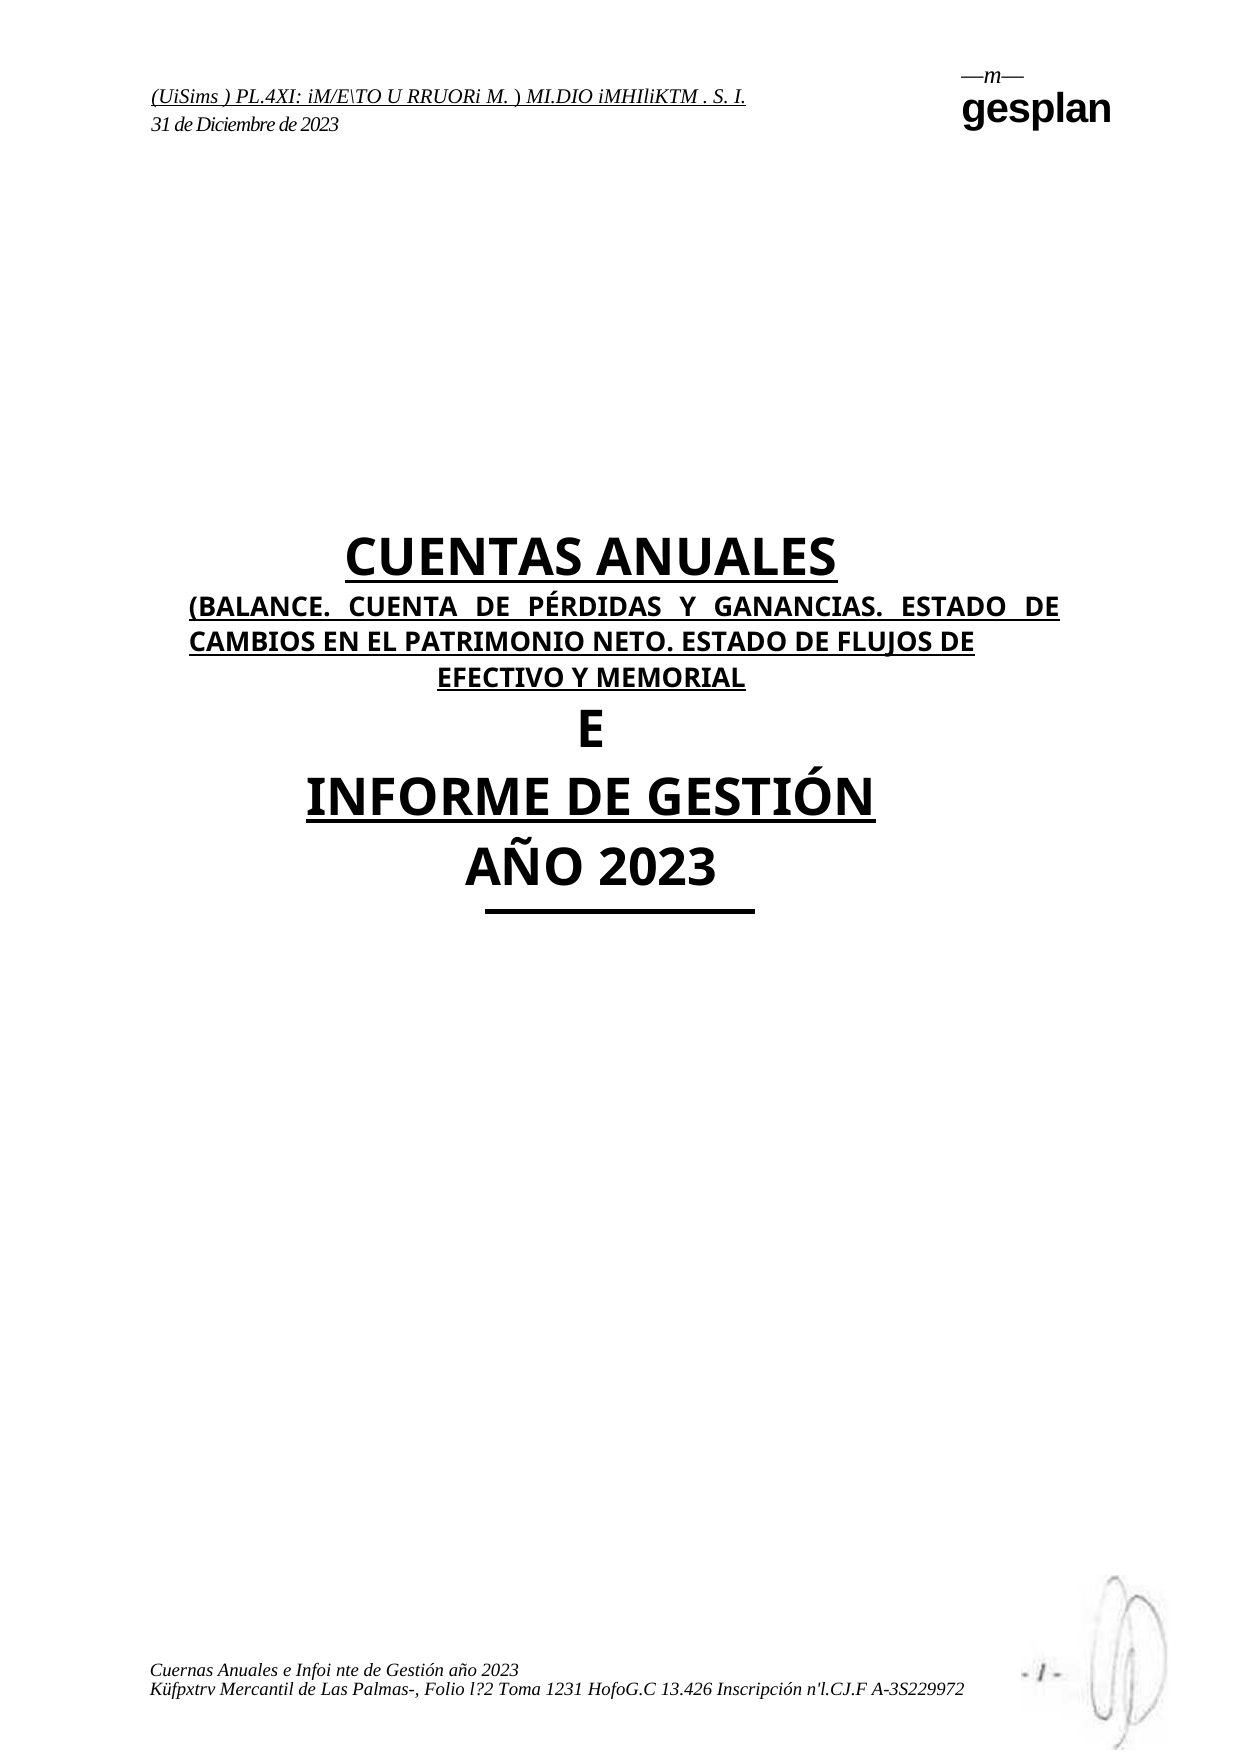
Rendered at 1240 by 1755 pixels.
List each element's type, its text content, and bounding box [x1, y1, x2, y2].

text Cuernas Anuales e Infoi nte de Gestión año 2023 [149, 1661, 981, 1680]
text 31 de Diciembre de 2023 [151, 115, 1060, 136]
text E [151, 706, 1031, 758]
text EFECTIVO Y MEMORIAL [151, 659, 1031, 694]
text CUENTAS ANUALES [151, 534, 1031, 586]
text (BALANCE. CUENTA DE PÉRDIDAS Y GANANCIAS. ESTADO DE [189, 588, 1060, 619]
text gesplan [961, 89, 1126, 130]
text Küfpxtrv Mercantil de Las Palmas-, Folio l?2 Toma 1231 HofoG.C 13.426 Inscripción n'l.CJ.F A-3S229972 [149, 1680, 981, 1699]
picture [1021, 1575, 1169, 1750]
text —m— [961, 64, 1126, 89]
text INFORME DE GESTIÓN AÑO 2023 [151, 759, 1031, 900]
text CAMBIOS EN EL PATRIMONIO NETO. ESTADO DE FLUJOS DE [189, 621, 1060, 659]
text (UiSims ) PL.4XI: iM/E\TO U RRUORi M. ) MI.DIO iMHIliKTM . S. I. [151, 87, 961, 108]
